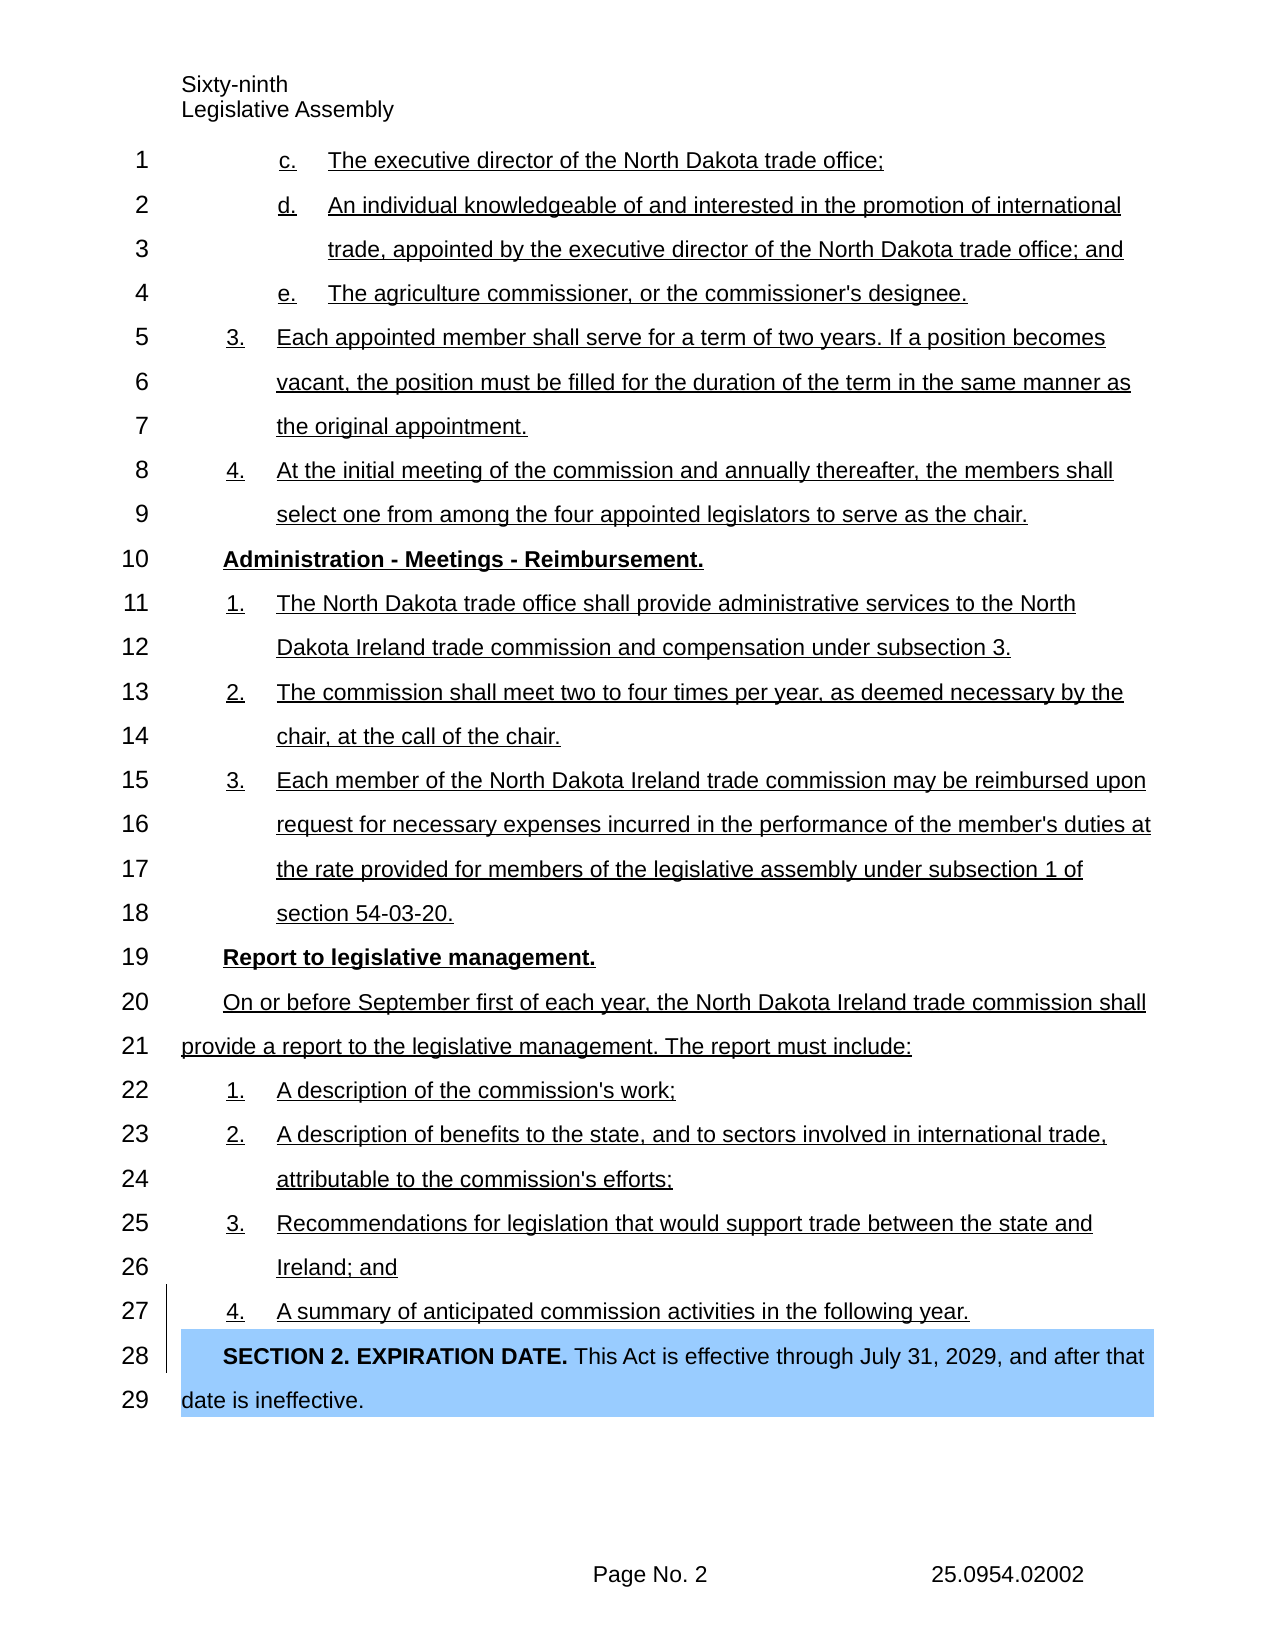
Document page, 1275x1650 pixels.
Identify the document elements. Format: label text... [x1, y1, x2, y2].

subtitle Report to legislative management. [181, 930, 1154, 974]
text 3. Each appointed member shall serve for a term of two years. If a position becomes vacant, the position must be filled for the duration of the term in the same manner as the original appointment. [181, 310, 1154, 443]
text 1. A description of the commission's work; [181, 1063, 1154, 1107]
text SECTION 2. EXPIRATION DATE. This Act is effective through July 31, 2029, and after that date is ineffective. [181, 1329, 1154, 1417]
text d. An individual knowledgeable of and interested in the promotion of international trade, appointed by the executive director of the North Dakota trade office; and [181, 178, 1154, 266]
text 2. A description of benefits to the state, and to sectors involved in international trade, attributable to the commission's efforts; [181, 1107, 1154, 1196]
text On or before September first of each year, the North Dakota Ireland trade commission shall provide a report to the legislative management. The report must include: [181, 974, 1154, 1063]
text 3. Each member of the North Dakota Ireland trade commission may be reimbursed upon request for necessary expenses incurred in the performance of the member's duties at the rate provided for members of the legislative assembly under subsection 1 of section 54‑03‑20. [181, 753, 1154, 930]
subtitle Administration - Meetings - Reimbursement. [181, 532, 1154, 576]
text c. The executive director of the North Dakota trade office; [181, 133, 1154, 178]
text 4. At the initial meeting of the commission and annually thereafter, the members shall select one from among the four appointed legislators to serve as the chair. [181, 443, 1154, 532]
text 4. A summary of anticipated commission activities in the following year. [181, 1284, 1154, 1329]
text 2. The commission shall meet two to four times per year, as deemed necessary by the chair, at the call of the chair. [181, 664, 1154, 753]
text 3. Recommendations for legislation that would support trade between the state and Ireland; and [181, 1196, 1154, 1284]
text 1. The North Dakota trade office shall provide administrative services to the North Dakota Ireland trade commission and compensation under subsection 3. [181, 576, 1154, 664]
text e. The agriculture commissioner, or the commissioner's designee. [181, 266, 1154, 310]
